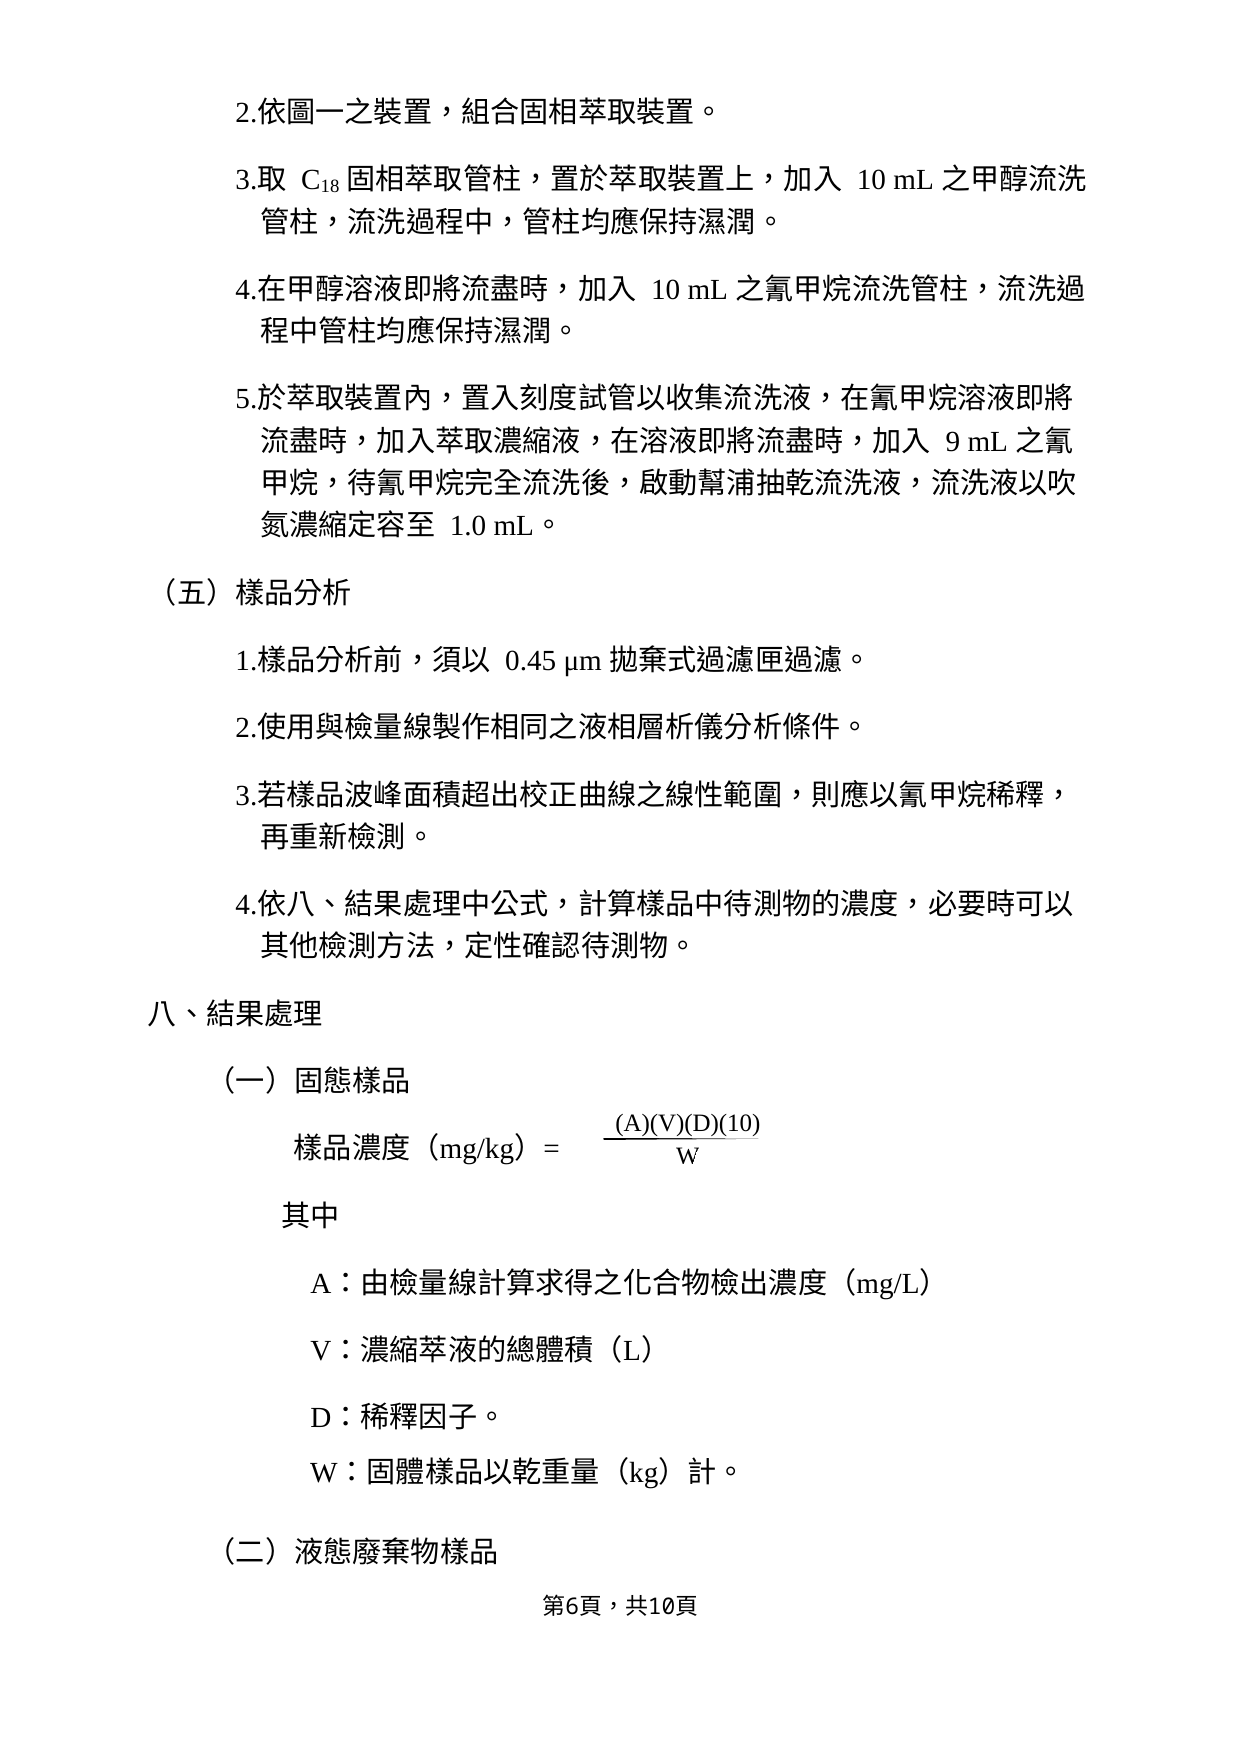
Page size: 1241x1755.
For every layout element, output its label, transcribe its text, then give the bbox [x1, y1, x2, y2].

text 八、結果處理 [148, 990, 1093, 1033]
text 4.在甲醇溶液即將流盡時，加入 10 mL 之氰甲烷流洗管柱，流洗過程中管柱均應保持濕潤。 [235, 266, 1093, 350]
text 4.依八、結果處理中公式，計算樣品中待測物的濃度，必要時可以其他檢測方法，定性確認待測物。 [235, 881, 1093, 965]
text W：固體樣品以乾重量（kg）計。 [281, 1449, 1093, 1491]
text 其中 [281, 1192, 1093, 1234]
text （一）固態樣品 [206, 1058, 1093, 1100]
text 2.依圖一之裝置，組合固相萃取裝置。 [235, 89, 1093, 131]
text V：濃縮萃液的總體積（L） [281, 1327, 1093, 1369]
text （二）液態廢棄物樣品 [206, 1529, 1093, 1571]
text 5.於萃取裝置內，置入刻度試管以收集流洗液，在氰甲烷溶液即將流盡時，加入萃取濃縮液，在溶液即將流盡時，加入 9 mL 之氰甲烷，待氰甲烷完全流洗後，啟動幫浦抽乾流洗液，流洗液以吹氮濃縮定容至 1.0 mL。 [235, 375, 1093, 544]
text 樣品濃度（mg/kg）= [148, 1125, 1093, 1167]
text A：由檢量線計算求得之化合物檢出濃度（mg/L） [281, 1259, 1093, 1302]
text 3.取 C18 固相萃取管柱，置於萃取裝置上，加入 10 mL 之甲醇流洗管柱，流洗過程中，管柱均應保持濕潤。 [235, 156, 1093, 241]
text D：稀釋因子。 [281, 1394, 1093, 1436]
text （五）樣品分析 [148, 569, 1093, 612]
text 2.使用與檢量線製作相同之液相層析儀分析條件。 [235, 704, 1093, 746]
text 3.若樣品波峰面積超出校正曲線之線性範圍，則應以氰甲烷稀釋，再重新檢測。 [235, 771, 1093, 856]
text 1.樣品分析前，須以 0.45 μm 拋棄式過濾匣過濾。 [235, 637, 1093, 679]
